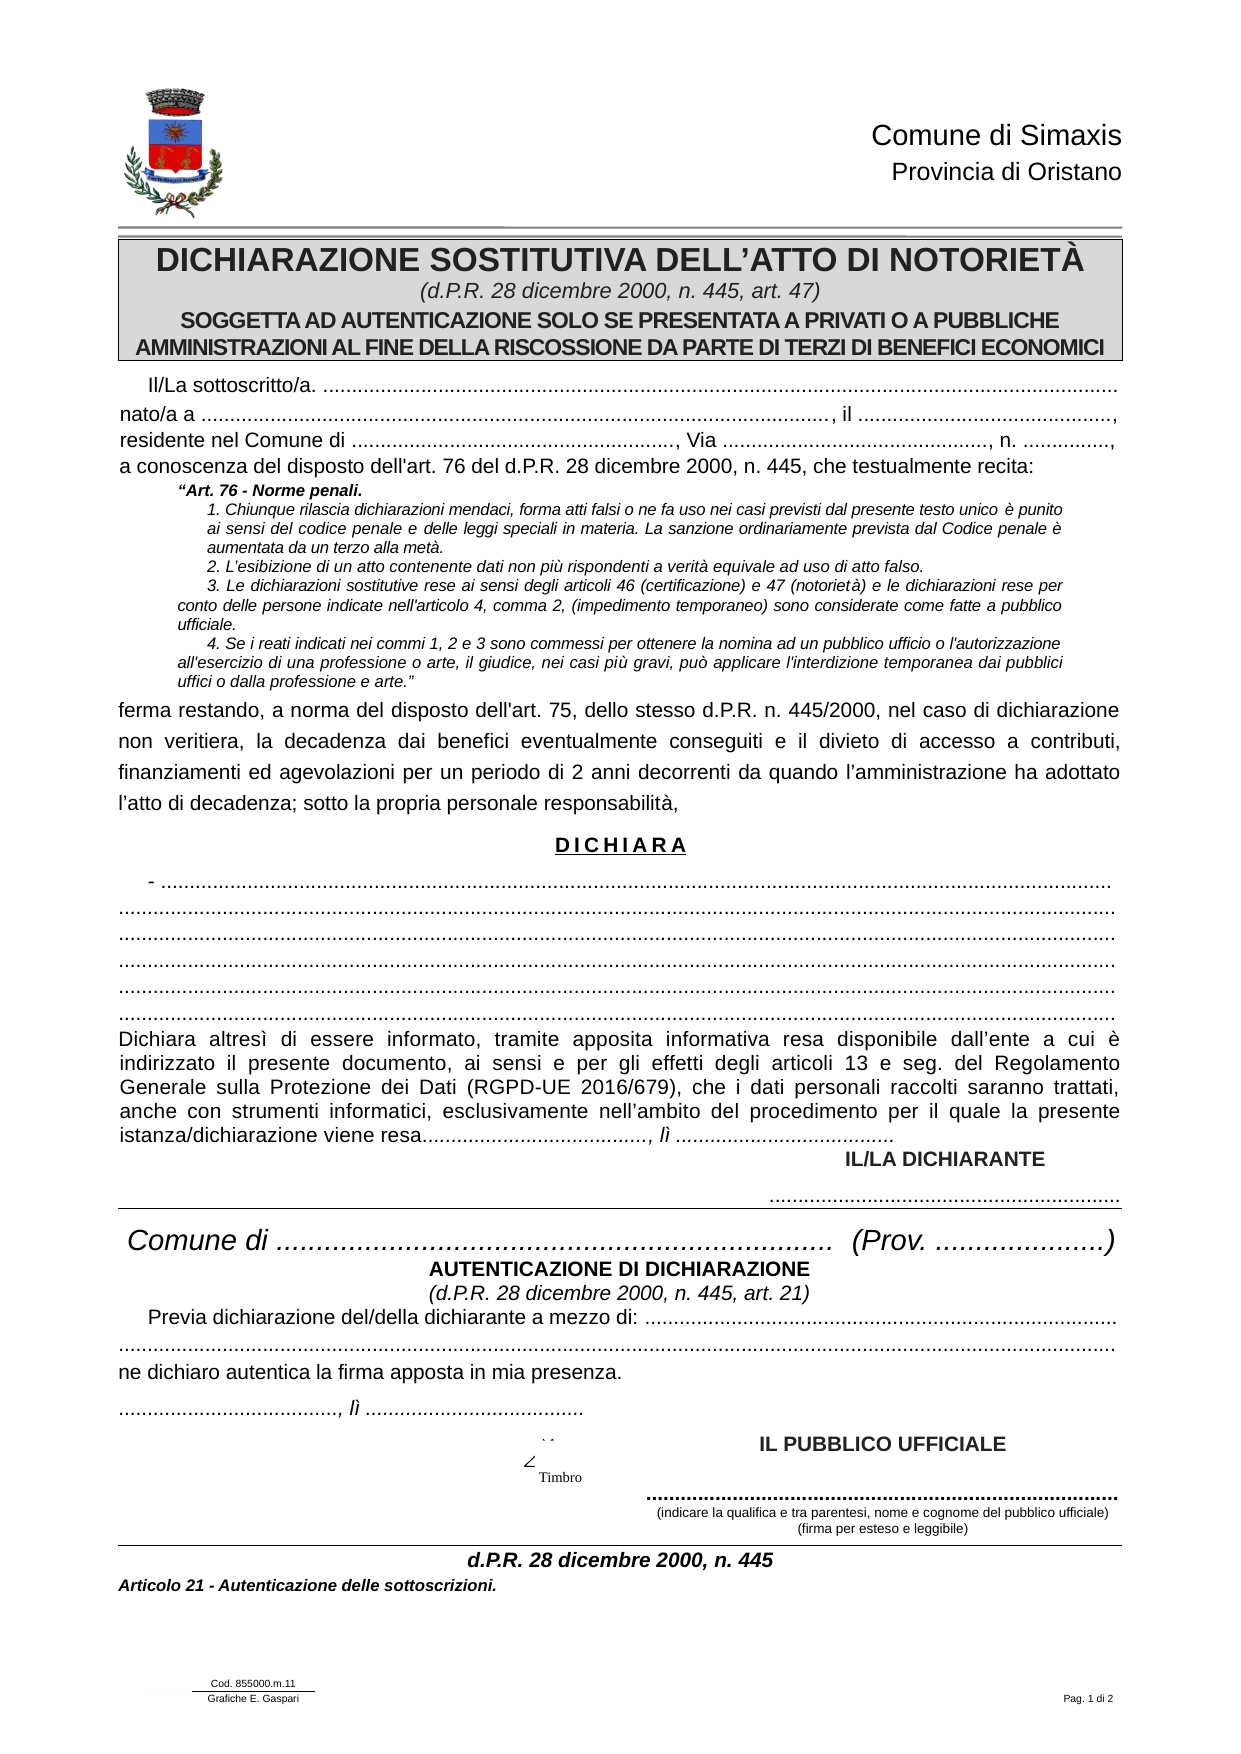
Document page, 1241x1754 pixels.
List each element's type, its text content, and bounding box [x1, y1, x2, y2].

text IL PUBBLICO UFFICIALE [643, 1432, 1122, 1456]
picture [122, 87, 224, 219]
text - ..................................................................................................................................................................... [148, 868, 1122, 892]
text Comune di Simaxis [224, 118, 1122, 152]
text residente nel Comune di ........................................................, Via .............................................., n. ..............., [119, 428, 1122, 452]
table_header DICHIARAZIONE SOSTITUTIVA DELL’ATTO DI NOTORIETÀ (d.P.R. 28 dicembre 2000, n. 445, art. 47) SOGGETTA AD AUTENTICAZIONE SOLO SE PRESENTATA A PRIVATI O A PUBBLICHE AMMINISTRAZIONI AL FINE DELLA RISCOSSIONE DA PARTE DI TERZI DI BENEFICI ECONOMICI [119, 240, 1122, 360]
text ............................................................................................................................................................................. [118, 1000, 1122, 1024]
text ......................................, lì ...................................... [118, 1396, 1122, 1420]
text “Art. 76 - Norme penali. [177, 480, 1063, 499]
text AUTENTICAZIONE DI DICHIARAZIONE [118, 1257, 1121, 1281]
text (indicare la qualifica e tra parentesi, nome e cognome del pubblico ufficiale) [643, 1505, 1122, 1520]
text ............................................................................................................................................................................. [118, 1332, 1121, 1356]
text d.P.R. 28 dicembre 2000, n. 445 [118, 1546, 1122, 1572]
text ferma restando, a norma del disposto dell'art. 75, dello stesso d.P.R. n. 445/2000, nel caso di dichiarazione non veritiera, la decadenza dai benefici eventualmente conseguiti e il divieto di accesso a contributi, finanziamenti ed agevolazioni per un periodo di 2 anni decorrenti da quando l’amministrazione ha adottato l’atto di decadenza; sotto la propria personale responsabilità, [118, 697, 1122, 815]
text Il/La sottoscritto/a. .......................................................................................................................................... [118, 373, 1122, 397]
text ne dichiaro autentica la firma apposta in mia presenza. [118, 1359, 1121, 1383]
text IL/LA DICHIARANTE [768, 1146, 1122, 1170]
text ............................................................................................................................................................................. [118, 921, 1122, 945]
text ............................................................. [118, 1182, 1122, 1208]
text Previa dichiarazione del/della dichiarante a mezzo di: .................................................................................. [118, 1304, 1122, 1328]
text DICHIARA [119, 833, 1122, 857]
text 3. Le dichiarazioni sostitutive rese ai sensi degli articoli 46 (certificazione) e 47 (notorietà) e le dichiarazioni rese per conto delle persone indicate nell'articolo 4, comma 2, (impedimento temporaneo) sono considerate come fatte a pubblico ufficiale. [177, 576, 1063, 634]
text ............................................................................................................................................................................. [118, 974, 1122, 998]
text 1. Chiunque rilascia dichiarazioni mendaci, forma atti falsi o ne fa uso nei casi previsti dal presente testo unico è punito ai sensi del codice penale e delle leggi speciali in materia. La sanzione ordinariamente prevista dal Codice penale è aumentata da un terzo alla metà. [207, 499, 1063, 557]
text (firma per esteso e leggibile) [643, 1520, 1122, 1536]
text Articolo 21 - Autenticazione delle sottoscrizioni. [118, 1576, 1122, 1595]
text ............................................................................................................................................................................. [118, 895, 1122, 919]
text .................................................................................. [643, 1481, 1122, 1505]
text 4. Se i reati indicati nei commi 1, 2 e 3 sono commessi per ottenere la nomina ad un pubblico ufficio o l'autorizzazione all'esercizio di una professione o arte, il giudice, nei casi più gravi, può applicare l'interdizione temporanea dai pubblici uffici o dalla professione e arte.” [177, 634, 1063, 691]
text 2. L’esibizione di un atto contenente dati non più rispondenti a verità equivale ad uso di atto falso. [177, 557, 1063, 576]
text Provincia di Oristano [224, 157, 1122, 185]
text Dichiara altresì di essere informato, tramite apposita informativa resa disponibile dall’ente a cui è indirizzato il presente documento, ai sensi e per gli effetti degli articoli 13 e seg. del Regolamento Generale sulla Protezione dei Dati (RGPD-UE 2016/679), che i dati personali raccolti saranno trattati, anche con strumenti informatici, esclusivamente nell’ambito del procedimento per il quale la presente istanza/dichiarazione viene resa......................................., lì ...................................... [118, 1027, 1122, 1146]
text (d.P.R. 28 dicembre 2000, n. 445, art. 21) [118, 1281, 1121, 1304]
text Comune di ..................................................................... (Prov. .....................) [120, 1223, 1122, 1257]
text a conoscenza del disposto dell'art. 76 del d.P.R. 28 dicembre 2000, n. 445, che testualmente recita: [119, 454, 1122, 478]
text nato/a a ............................................................................................................., il ............................................, [119, 401, 1122, 425]
text ............................................................................................................................................................................. [118, 948, 1122, 972]
